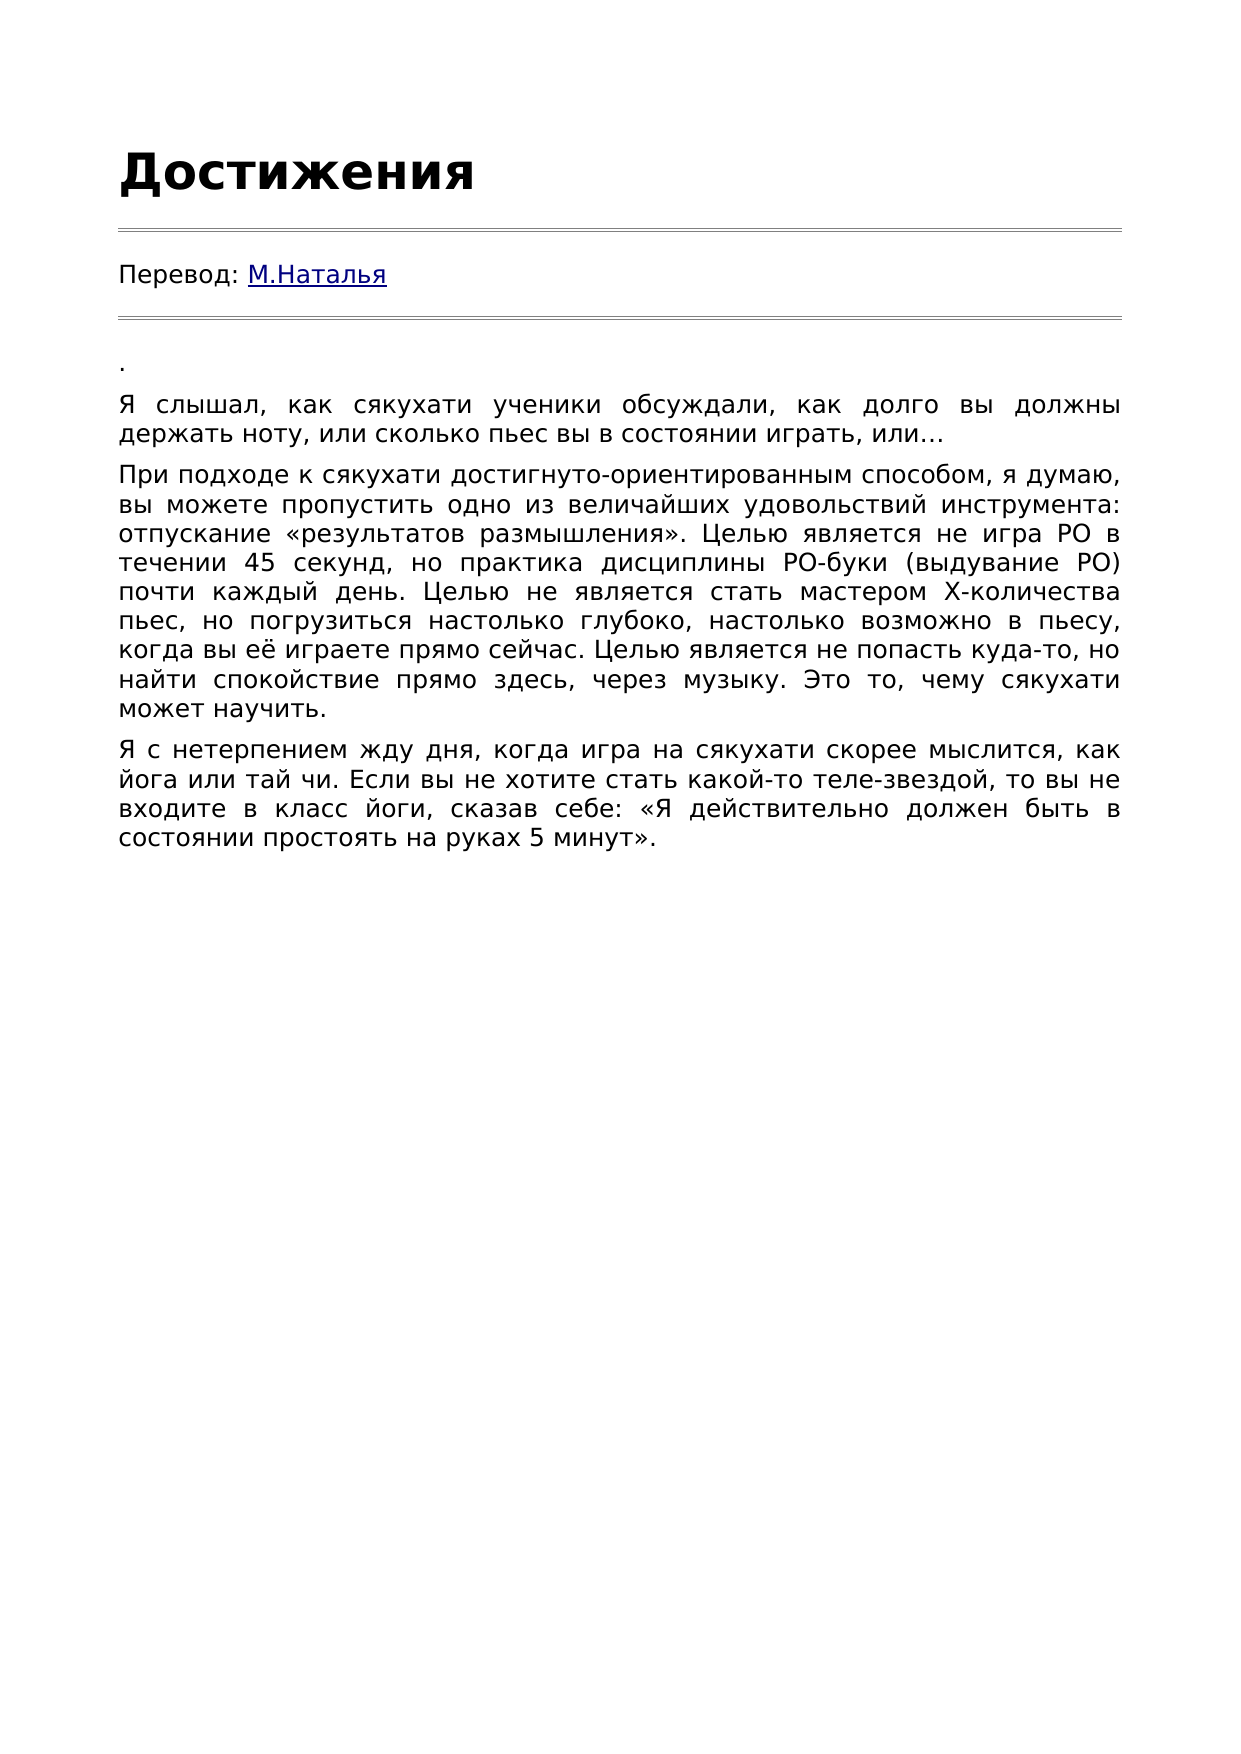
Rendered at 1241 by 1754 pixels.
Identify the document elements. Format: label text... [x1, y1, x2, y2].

text . [118, 348, 1122, 377]
text Я слышал, как сякухати ученики обсуждали, как долго вы должны держать ноту, или сколько пьес вы в состоянии играть, или… [118, 390, 1122, 448]
subtitle Достижения [118, 143, 1122, 201]
text При подходе к сякухати достигнуто-ориентированным способом, я думаю, вы можете пропустить одно из величайших удовольствий инструмента: отпускание «результатов размышления». Целью является не игра РО в течении 45 секунд, но практика дисциплины РО-буки (выдувание РО) почти каждый день. Целью не является стать мастером Х-количества пьес, но погрузиться настолько глубоко, настолько возможно в пьесу, когда вы её играете прямо сейчас. Целью является не попасть куда-то, но найти спокойствие прямо здесь, через музыку. Это то, чему сякухати может научить. [118, 461, 1122, 723]
text Я с нетерпением жду дня, когда игра на сякухати скорее мыслится, как йога или тай чи. Если вы не хотите стать какой-то теле-звездой, то вы не входите в класс йоги, сказав себе: «Я действительно должен быть в состоянии простоять на руках 5 минут». [118, 736, 1122, 852]
text Перевод: М.Наталья [118, 260, 1122, 289]
